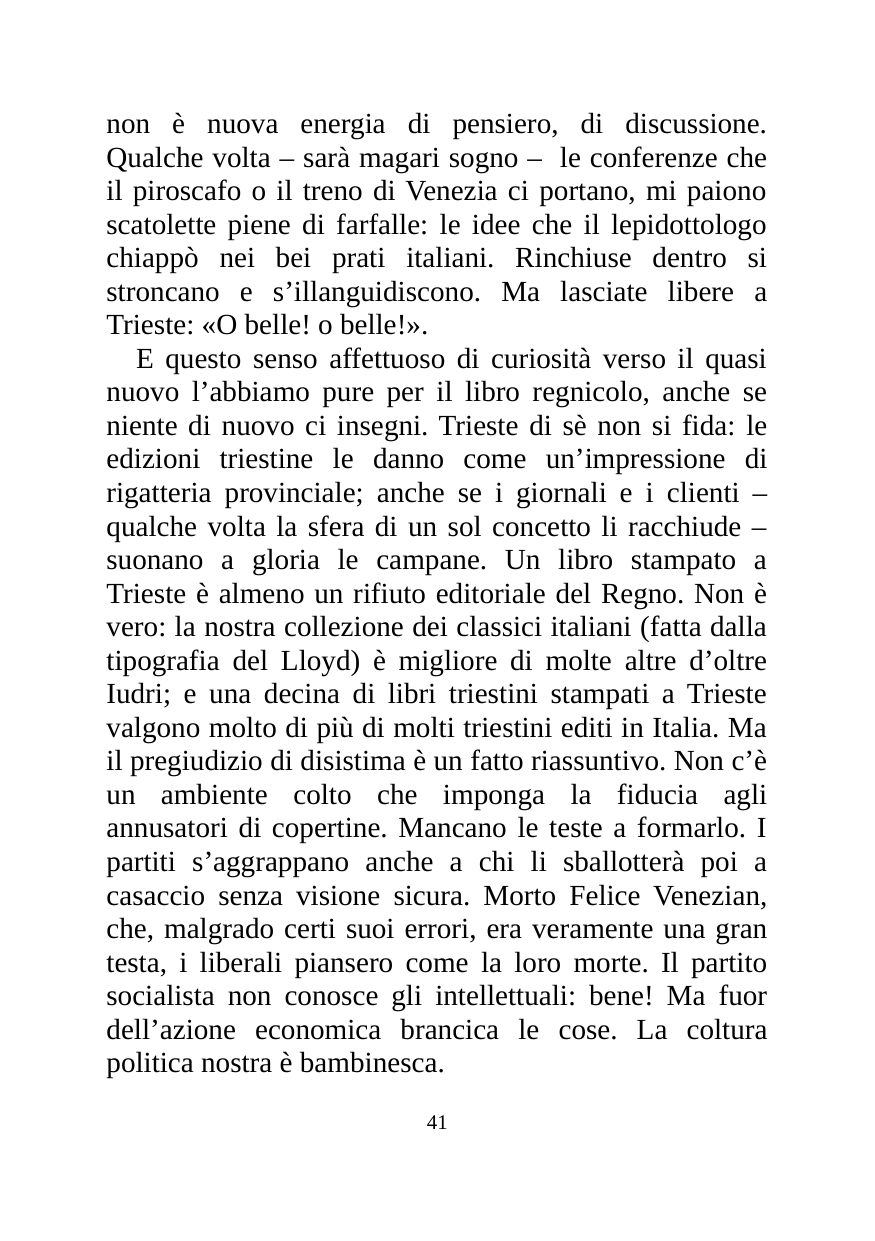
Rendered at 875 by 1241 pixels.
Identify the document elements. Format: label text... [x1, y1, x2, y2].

text non è nuova energia di pensiero, di discussione. Qualche volta – sarà magari sogno – le conferenze che il piroscafo o il treno di Venezia ci portano, mi paiono scatolette piene di farfalle: le idee che il lepidottologo chiappò nei bei prati italiani. Rinchiuse dentro si stroncano e s’illanguidiscono. Ma lasciate libere a Trieste: «O belle! o belle!». [106, 106, 768, 341]
text E questo senso affettuoso di curiosità verso il quasi nuovo l’abbiamo pure per il libro regnicolo, anche se niente di nuovo ci insegni. Trieste di sè non si fida: le edizioni triestine le danno come un’impressione di rigatteria provinciale; anche se i giornali e i clienti – qualche volta la sfera di un sol concetto li racchiude – suonano a gloria le campane. Un libro stampato a Trieste è almeno un rifiuto editoriale del Regno. Non è vero: la nostra collezione dei classici italiani (fatta dalla tipografia del Lloyd) è migliore di molte altre d’oltre Iudri; e una decina di libri triestini stampati a Trieste valgono molto di più di molti triestini editi in Italia. Ma il pregiudizio di disistima è un fatto riassuntivo. Non c’è un ambiente colto che imponga la fiducia agli annusatori di copertine. Mancano le teste a formarlo. I partiti s’aggrappano anche a chi li sballotterà poi a casaccio senza visione sicura. Morto Felice Venezian, che, malgrado certi suoi errori, era veramente una gran testa, i liberali piansero come la loro morte. Il partito socialista non conosce gli intellettuali: bene! Ma fuor dell’azione economica brancica le cose. La coltura politica nostra è bambinesca. [106, 341, 768, 1079]
